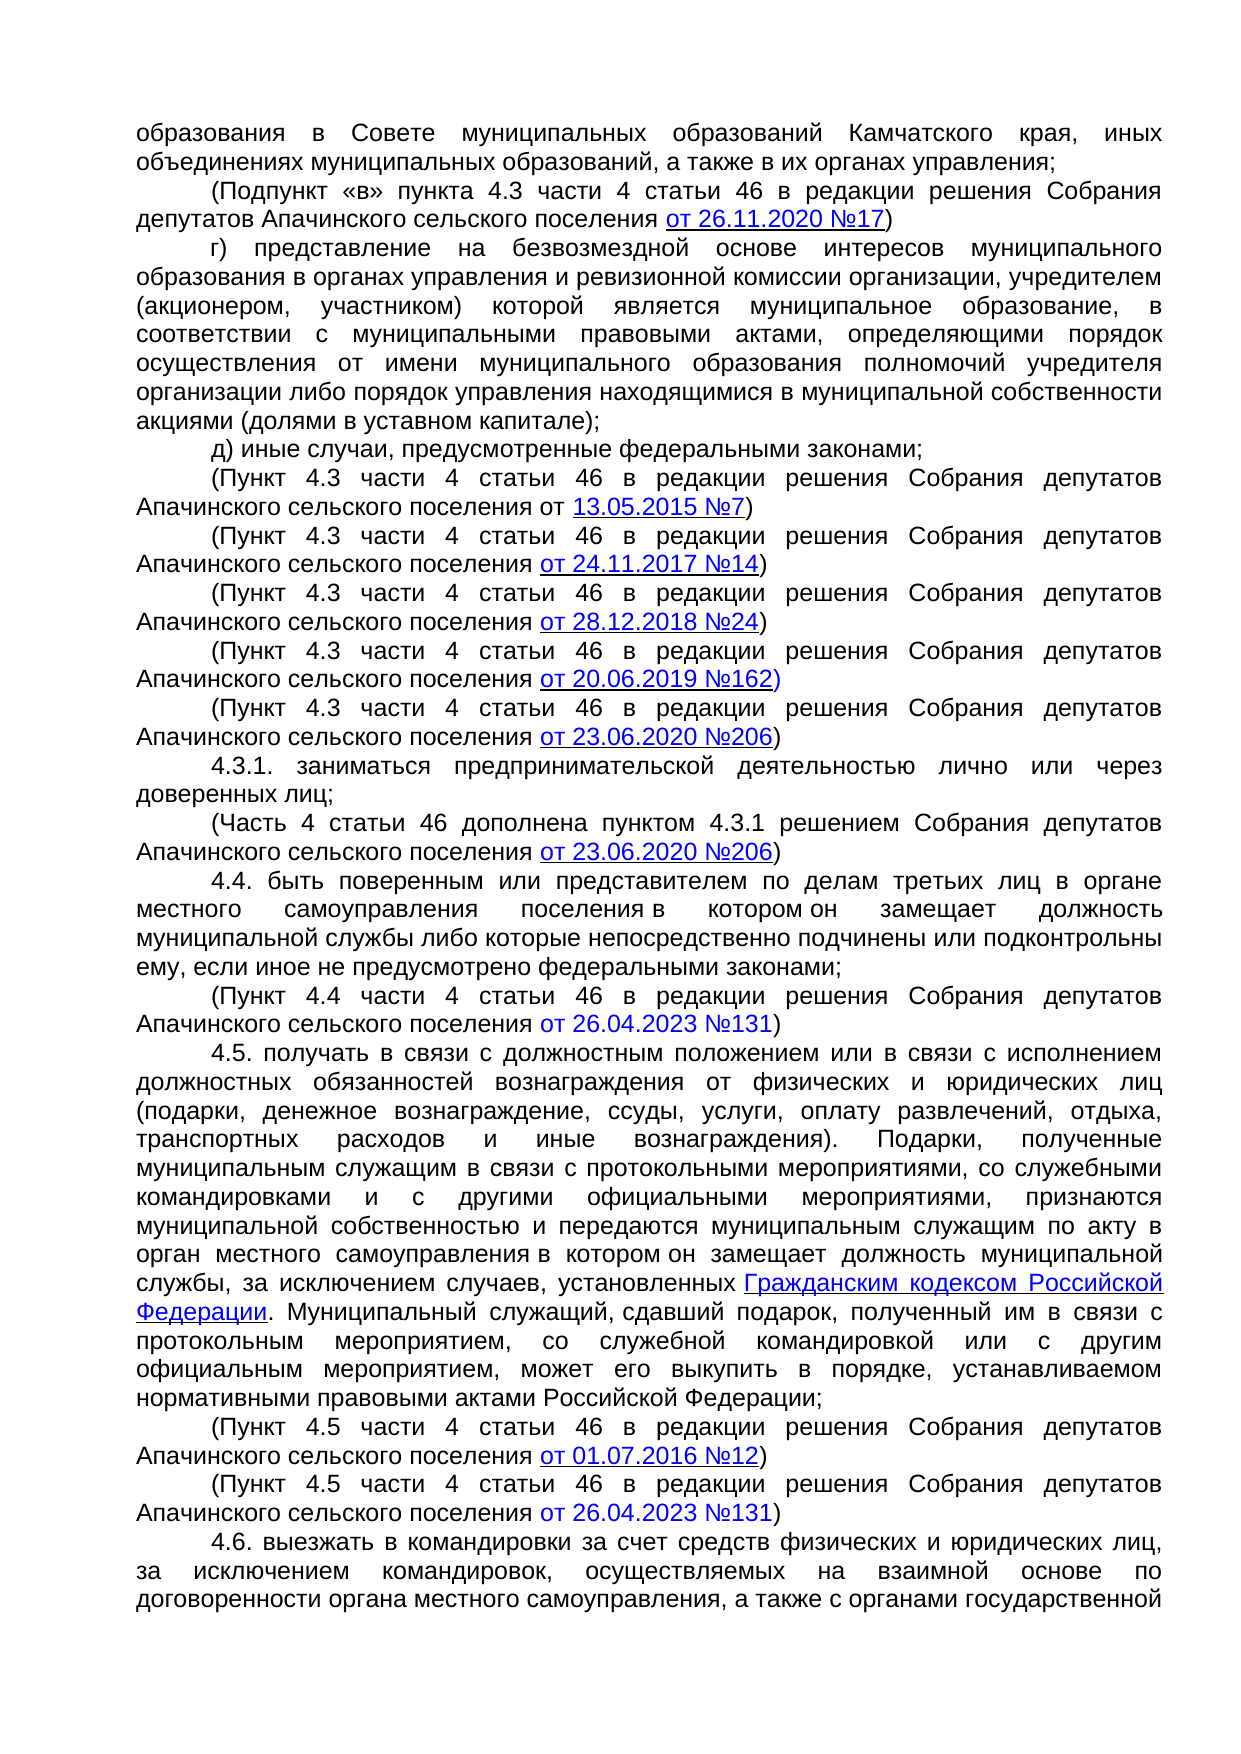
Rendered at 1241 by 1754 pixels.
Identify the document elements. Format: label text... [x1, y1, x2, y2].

text (Пункт 4.3 части 4 статьи 46 в редакции решения Собрания депутатов Апачинского сельского поселения от 23.06.2020 №206) [136, 693, 1163, 751]
text 4.3.1. заниматься предпринимательской деятельностью лично или через доверенных лиц; [136, 751, 1163, 808]
text (Пункт 4.4 части 4 статьи 46 в редакции решения Собрания депутатов Апачинского сельского поселения от 26.04.2023 №131) [136, 981, 1163, 1038]
text 4.6. выезжать в командировки за счет средств физических и юридических лиц, за исключением командировок, осуществляемых на взаимной основе по договоренности органа местного самоуправления, а также с органами государственной [136, 1527, 1163, 1613]
text (Подпункт «в» пункта 4.3 части 4 статьи 46 в редакции решения Собрания депутатов Апачинского сельского поселения от 26.11.2020 №17) [136, 176, 1163, 233]
text д) иные случаи, предусмотренные федеральными законами; [136, 434, 1163, 463]
text (Пункт 4.5 части 4 статьи 46 в редакции решения Собрания депутатов Апачинского сельского поселения от 01.07.2016 №12) [136, 1412, 1163, 1469]
text 4.5. получать в связи с должностным положением или в связи с исполнением должностных обязанностей вознаграждения от физических и юридических лиц (подарки, денежное вознаграждение, ссуды, услуги, оплату развлечений, отдыха, транспортных расходов и иные вознаграждения). Подарки, полученные муниципальным служащим в связи с протокольными мероприятиями, со служебными командировками и с другими официальными мероприятиями, признаются муниципальной собственностью и передаются муниципальным служащим по акту в орган местного самоуправления в котором он замещает должность муниципальной службы, за исключением случаев, установленных Гражданским кодексом Российской Федерации. Муниципальный служащий, сдавший подарок, полученный им в связи с протокольным мероприятием, со служебной командировкой или с другим официальным мероприятием, может его выкупить в порядке, устанавливаемом нормативными правовыми актами Российской Федерации; [136, 1038, 1163, 1412]
text (Пункт 4.3 части 4 статьи 46 в редакции решения Собрания депутатов Апачинского сельского поселения от 24.11.2017 №14) [136, 521, 1163, 578]
text (Пункт 4.3 части 4 статьи 46 в редакции решения Собрания депутатов Апачинского сельского поселения от 20.06.2019 №162) [136, 636, 1163, 693]
text (Пункт 4.5 части 4 статьи 46 в редакции решения Собрания депутатов Апачинского сельского поселения от 26.04.2023 №131) [136, 1469, 1163, 1527]
text 4.4. быть поверенным или представителем по делам третьих лиц в органе местного самоуправления поселения в котором он замещает должность муниципальной службы либо которые непосредственно подчинены или подконтрольны ему, если иное не предусмотрено федеральными законами; [136, 866, 1163, 981]
text (Часть 4 статьи 46 дополнена пунктом 4.3.1 решением Собрания депутатов Апачинского сельского поселения от 23.06.2020 №206) [136, 808, 1163, 866]
text (Пункт 4.3 части 4 статьи 46 в редакции решения Собрания депутатов Апачинского сельского поселения от 13.05.2015 №7) [136, 463, 1163, 521]
text (Пункт 4.3 части 4 статьи 46 в редакции решения Собрания депутатов Апачинского сельского поселения от 28.12.2018 №24) [136, 578, 1163, 636]
text образования в Совете муниципальных образований Камчатского края, иных объединениях муниципальных образований, а также в их органах управления; [136, 118, 1163, 176]
text г) представление на безвозмездной основе интересов муниципального образования в органах управления и ревизионной комиссии организации, учредителем (акционером, участником) которой является муниципальное образование, в соответствии с муниципальными правовыми актами, определяющими порядок осуществления от имени муниципального образования полномочий учредителя организации либо порядок управления находящимися в муниципальной собственности акциями (долями в уставном капитале); [136, 233, 1163, 434]
